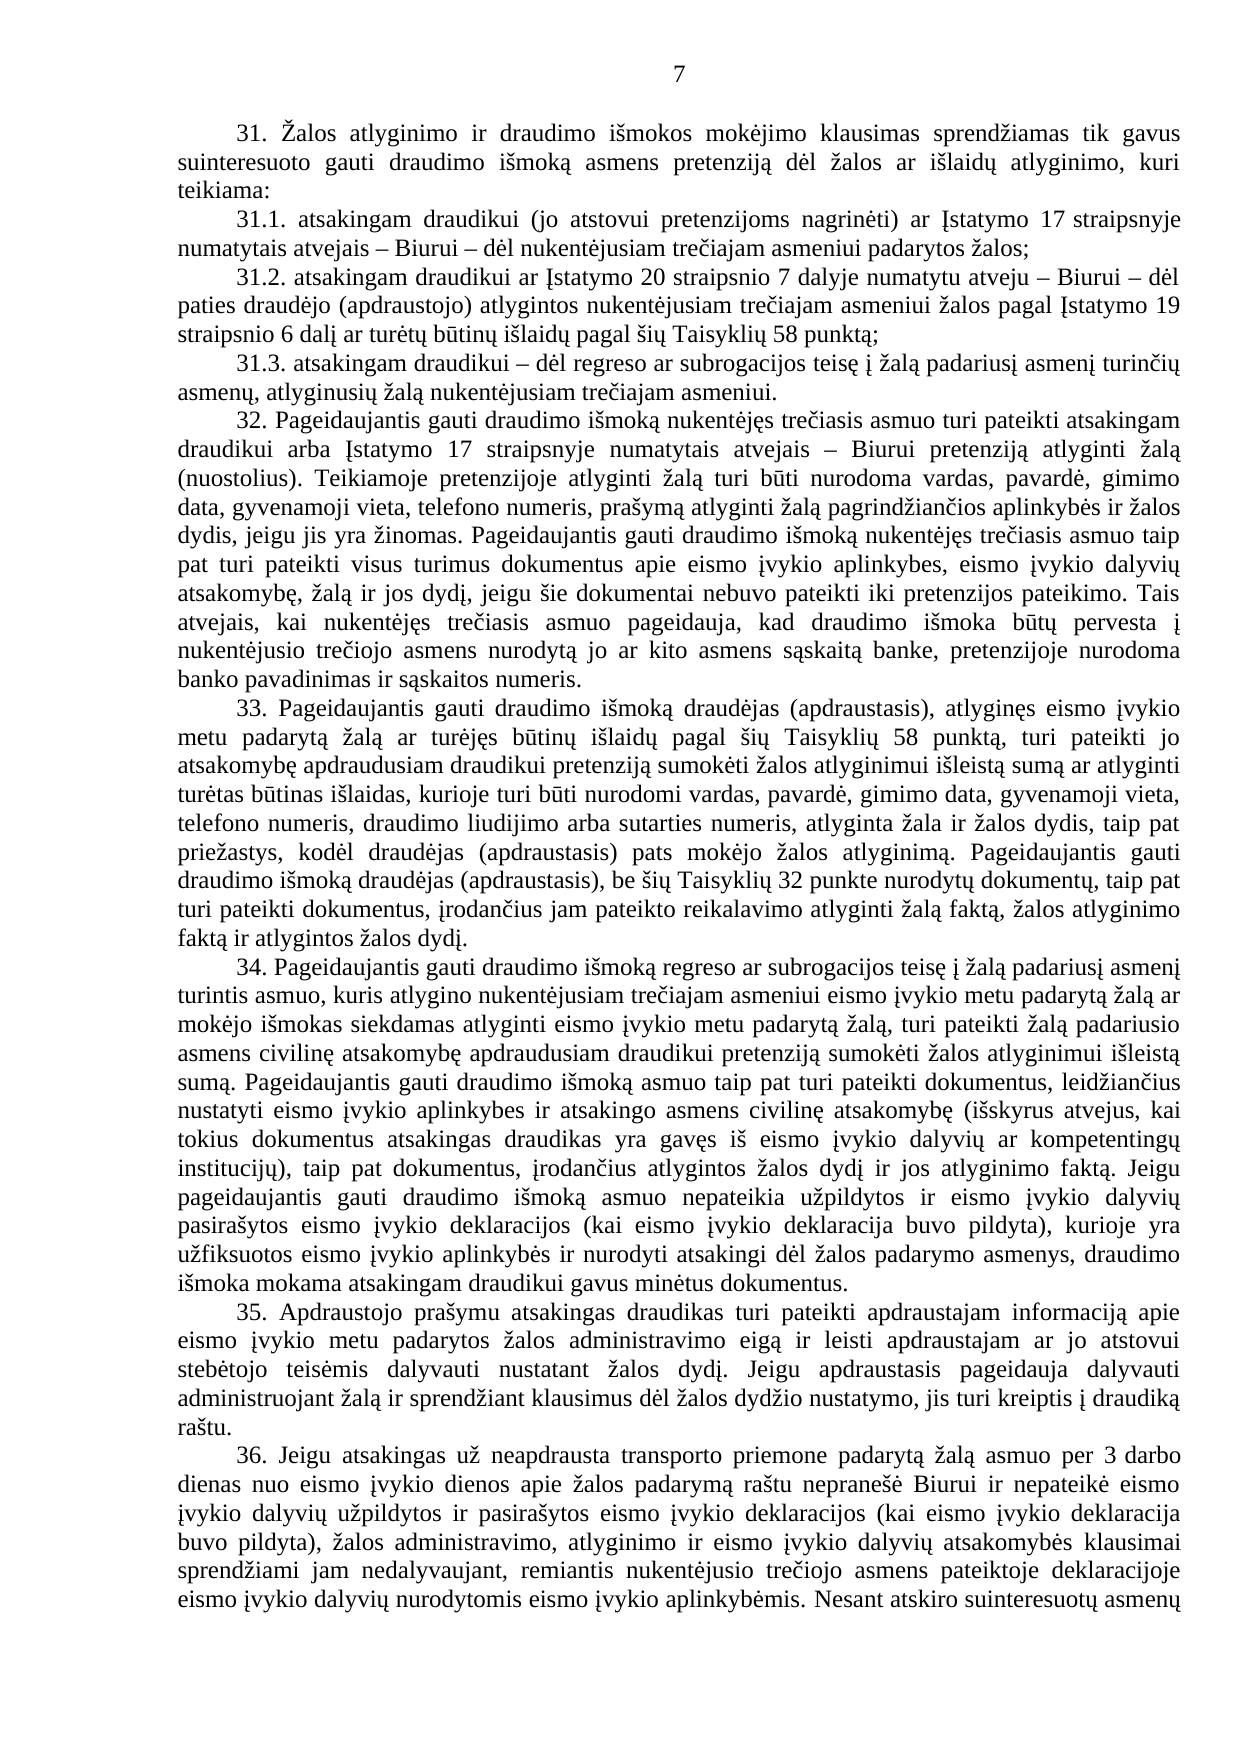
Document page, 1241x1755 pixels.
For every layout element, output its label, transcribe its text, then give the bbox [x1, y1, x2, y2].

text 31.3. atsakingam draudikui – dėl regreso ar subrogacijos teisę į žalą padariusį asmenį turinčių asmenų, atlyginusių žalą nukentėjusiam trečiajam asmeniui. [177, 348, 1181, 406]
text 33. Pageidaujantis gauti draudimo išmoką draudėjas (apdraustasis), atlyginęs eismo įvykio metu padarytą žalą ar turėjęs būtinų išlaidų pagal šių Taisyklių 58 punktą, turi pateikti jo atsakomybę apdraudusiam draudikui pretenziją sumokėti žalos atlyginimui išleistą sumą ar atlyginti turėtas būtinas išlaidas, kurioje turi būti nurodomi vardas, pavardė, gimimo data, gyvenamoji vieta, telefono numeris, draudimo liudijimo arba sutarties numeris, atlyginta žala ir žalos dydis, taip pat priežastys, kodėl draudėjas (apdraustasis) pats mokėjo žalos atlyginimą. Pageidaujantis gauti draudimo išmoką draudėjas (apdraustasis), be šių Taisyklių 32 punkte nurodytų dokumentų, taip pat turi pateikti dokumentus, įrodančius jam pateikto reikalavimo atlyginti žalą faktą, žalos atlyginimo faktą ir atlygintos žalos dydį. [177, 693, 1181, 952]
text 31.2. atsakingam draudikui ar Įstatymo 20 straipsnio 7 dalyje numatytu atveju – Biurui – dėl paties draudėjo (apdraustojo) atlygintos nukentėjusiam trečiajam asmeniui žalos pagal Įstatymo 19 straipsnio 6 dalį ar turėtų būtinų išlaidų pagal šių Taisyklių 58 punktą; [177, 262, 1181, 348]
text 34. Pageidaujantis gauti draudimo išmoką regreso ar subrogacijos teisę į žalą padariusį asmenį turintis asmuo, kuris atlygino nukentėjusiam trečiajam asmeniui eismo įvykio metu padarytą žalą ar mokėjo išmokas siekdamas atlyginti eismo įvykio metu padarytą žalą, turi pateikti žalą padariusio asmens civilinę atsakomybę apdraudusiam draudikui pretenziją sumokėti žalos atlyginimui išleistą sumą. Pageidaujantis gauti draudimo išmoką asmuo taip pat turi pateikti dokumentus, leidžiančius nustatyti eismo įvykio aplinkybes ir atsakingo asmens civilinę atsakomybę (išskyrus atvejus, kai tokius dokumentus atsakingas draudikas yra gavęs iš eismo įvykio dalyvių ar kompetentingų institucijų), taip pat dokumentus, įrodančius atlygintos žalos dydį ir jos atlyginimo faktą. Jeigu pageidaujantis gauti draudimo išmoką asmuo nepateikia užpildytos ir eismo įvykio dalyvių pasirašytos eismo įvykio deklaracijos (kai eismo įvykio deklaracija buvo pildyta), kurioje yra užfiksuotos eismo įvykio aplinkybės ir nurodyti atsakingi dėl žalos padarymo asmenys, draudimo išmoka mokama atsakingam draudikui gavus minėtus dokumentus. [177, 952, 1181, 1297]
text 31. Žalos atlyginimo ir draudimo išmokos mokėjimo klausimas sprendžiamas tik gavus suinteresuoto gauti draudimo išmoką asmens pretenziją dėl žalos ar išlaidų atlyginimo, kuri teikiama: [177, 118, 1181, 204]
text 36. Jeigu atsakingas už neapdrausta transporto priemone padarytą žalą asmuo per 3 darbo dienas nuo eismo įvykio dienos apie žalos padarymą raštu nepranešė Biurui ir nepateikė eismo įvykio dalyvių užpildytos ir pasirašytos eismo įvykio deklaracijos (kai eismo įvykio deklaracija buvo pildyta), žalos administravimo, atlyginimo ir eismo įvykio dalyvių atsakomybės klausimai sprendžiami jam nedalyvaujant, remiantis nukentėjusio trečiojo asmens pateiktoje deklaracijoje eismo įvykio dalyvių nurodytomis eismo įvykio aplinkybėmis. Nesant atskiro suinteresuotų asmenų [177, 1441, 1181, 1613]
text 32. Pageidaujantis gauti draudimo išmoką nukentėjęs trečiasis asmuo turi pateikti atsakingam draudikui arba Įstatymo 17 straipsnyje numatytais atvejais – Biurui pretenziją atlyginti žalą (nuostolius). Teikiamoje pretenzijoje atlyginti žalą turi būti nurodoma vardas, pavardė, gimimo data, gyvenamoji vieta, telefono numeris, prašymą atlyginti žalą pagrindžiančios aplinkybės ir žalos dydis, jeigu jis yra žinomas. Pageidaujantis gauti draudimo išmoką nukentėjęs trečiasis asmuo taip pat turi pateikti visus turimus dokumentus apie eismo įvykio aplinkybes, eismo įvykio dalyvių atsakomybę, žalą ir jos dydį, jeigu šie dokumentai nebuvo pateikti iki pretenzijos pateikimo. Tais atvejais, kai nukentėjęs trečiasis asmuo pageidauja, kad draudimo išmoka būtų pervesta į nukentėjusio trečiojo asmens nurodytą jo ar kito asmens sąskaitą banke, pretenzijoje nurodoma banko pavadinimas ir sąskaitos numeris. [177, 406, 1181, 693]
text 31.1. atsakingam draudikui (jo atstovui pretenzijoms nagrinėti) ar Įstatymo 17 straipsnyje numatytais atvejais – Biurui – dėl nukentėjusiam trečiajam asmeniui padarytos žalos; [177, 204, 1181, 262]
text 35. Apdraustojo prašymu atsakingas draudikas turi pateikti apdraustajam informaciją apie eismo įvykio metu padarytos žalos administravimo eigą ir leisti apdraustajam ar jo atstovui stebėtojo teisėmis dalyvauti nustatant žalos dydį. Jeigu apdraustasis pageidauja dalyvauti administruojant žalą ir sprendžiant klausimus dėl žalos dydžio nustatymo, jis turi kreiptis į draudiką raštu. [177, 1297, 1181, 1441]
